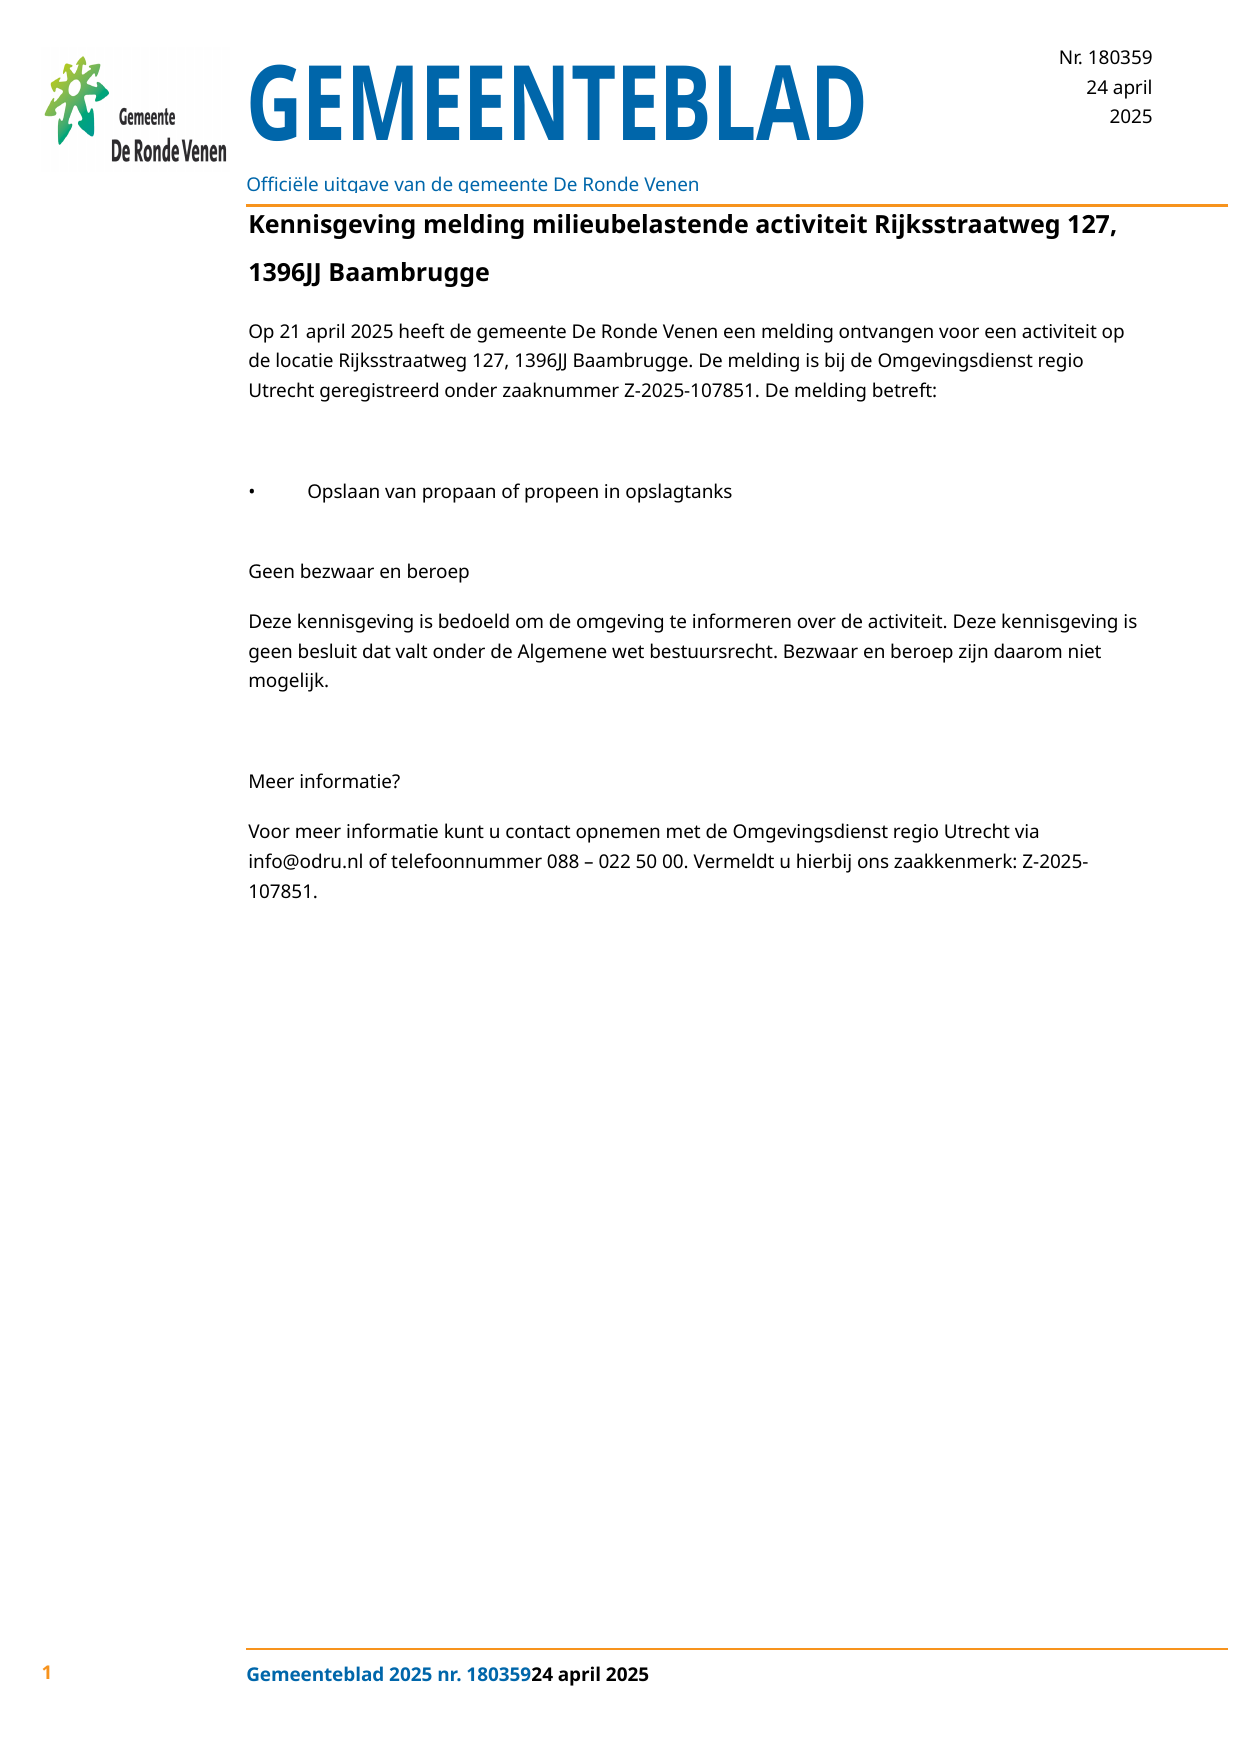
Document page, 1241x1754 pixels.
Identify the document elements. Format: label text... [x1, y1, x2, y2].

text Deze kennisgeving is bedoeld om de omgeving te informeren over de activiteit. Deze kennisgeving is geen besluit dat valt onder de Algemene wet bestuursrecht. Bezwaar en beroep zijn daarom niet mogelijk. [248, 608, 1152, 693]
text Op 21 april 2025 heeft de gemeente De Ronde Venen een melding ontvangen voor een activiteit op de locatie Rijksstraatweg 127, 1396JJ Baambrugge. De melding is bij de Omgevingsdienst regio Utrecht geregistreerd onder zaaknummer Z-2025-107851. De melding betreft: [248, 318, 1152, 403]
picture [41, 47, 231, 172]
text Geen bezwaar en beroep [248, 558, 1152, 584]
text Kennisgeving melding milieubelastende activiteit Rijksstraatweg 127, 1396JJ Baambrugge [248, 207, 1152, 288]
list Opslaan van propaan of propeen in opslagtanks [248, 478, 1152, 504]
text Meer informatie? [248, 768, 1152, 794]
text Voor meer informatie kunt u contact opnemen met de Omgevingsdienst regio Utrecht via info@odru.nl of telefoonnummer 088 – 022 50 00. Vermeldt u hierbij ons zaakkenmerk: Z-2025-107851. [248, 819, 1152, 904]
